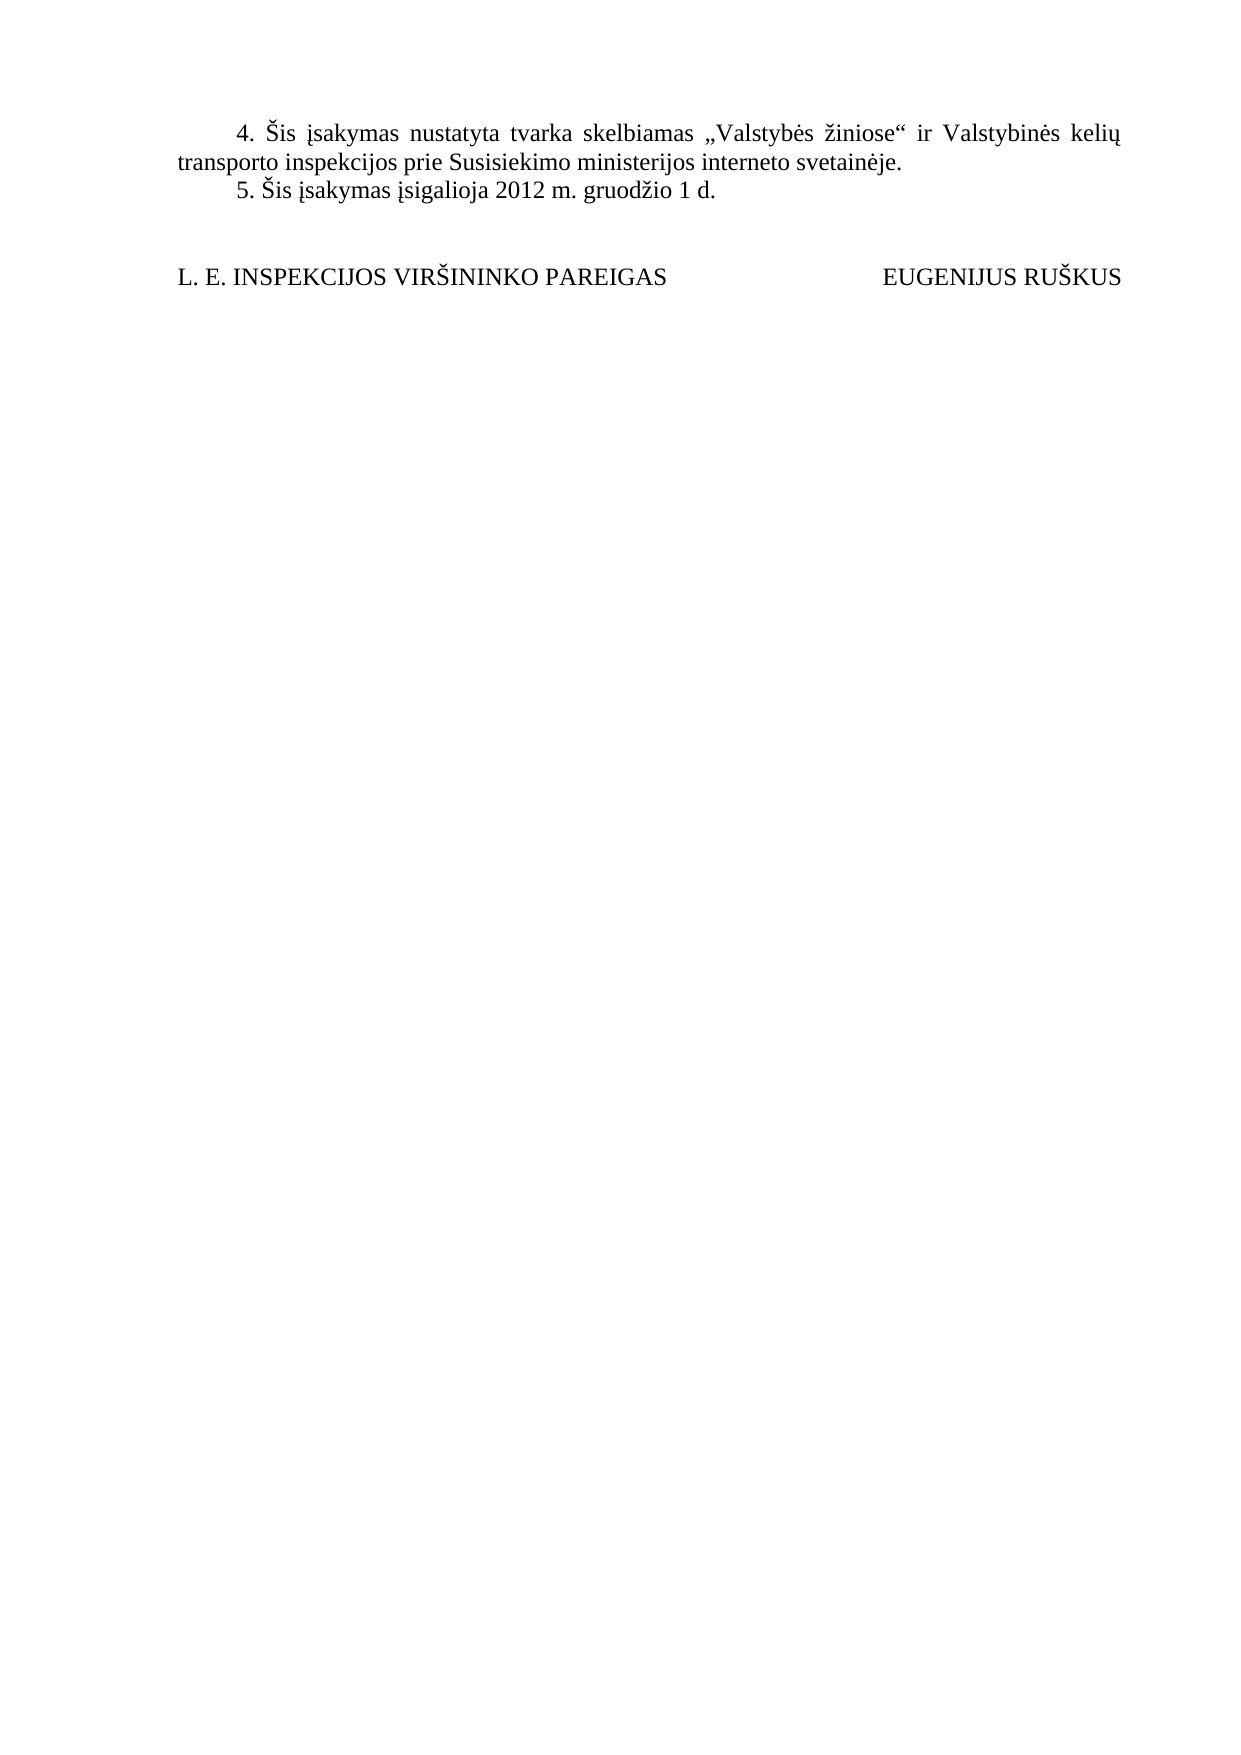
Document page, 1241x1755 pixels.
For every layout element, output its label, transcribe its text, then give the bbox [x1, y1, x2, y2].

text 5. Šis įsakymas įsigalioja 2012 m. gruodžio 1 d. [177, 176, 1122, 204]
text 4. Šis įsakymas nustatyta tvarka skelbiamas „Valstybės žiniose“ ir Valstybinės kelių transporto inspekcijos prie Susisiekimo ministerijos interneto svetainėje. [177, 118, 1122, 176]
text L. e. Inspekcijos viršininko pareigas Eugenijus Ruškus [177, 262, 1122, 291]
